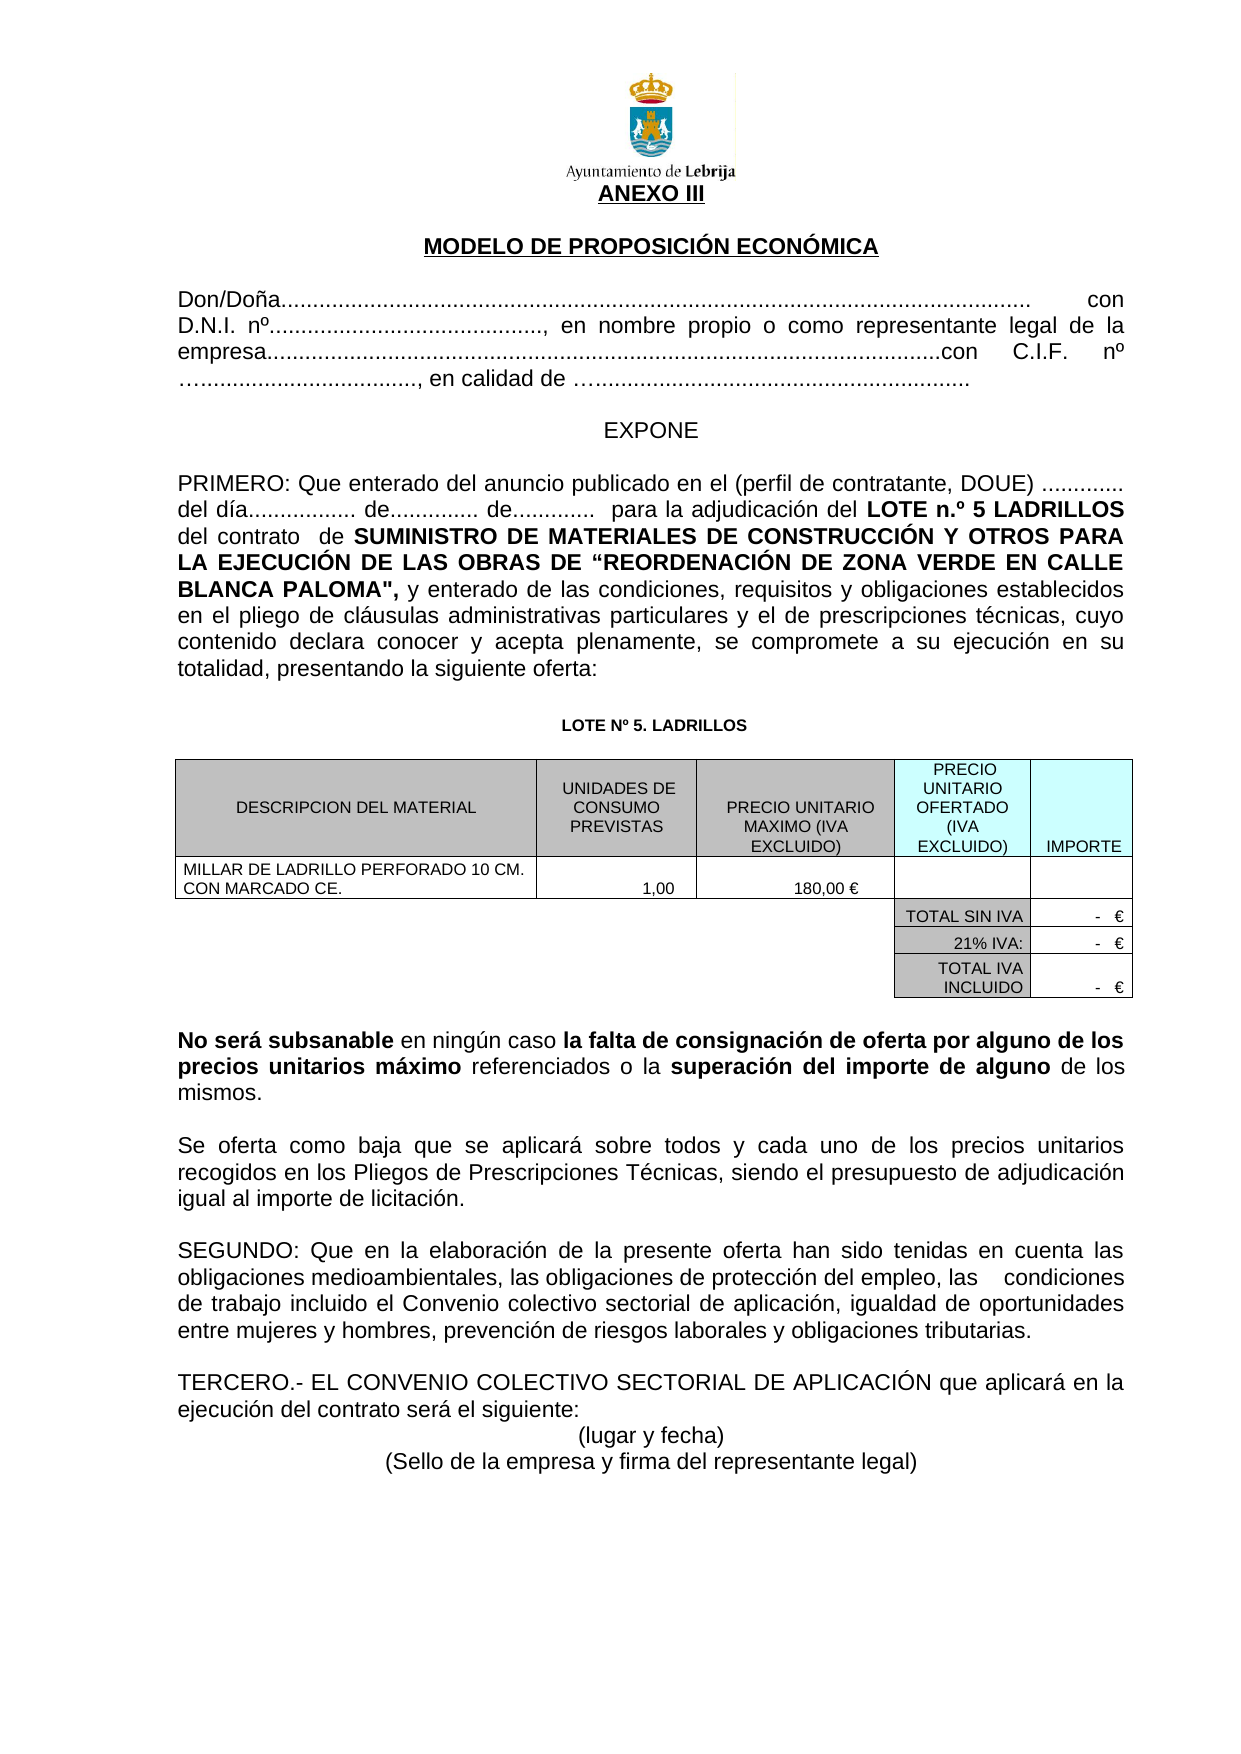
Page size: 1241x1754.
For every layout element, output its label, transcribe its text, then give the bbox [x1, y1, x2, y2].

table_header LOTE Nº 5. LADRILLOS [176, 707, 1133, 735]
text No será subsanable en ningún caso la falta de consignación de oferta por alguno de los precios unitarios máximo referenciados o la superación del importe de alguno de los mismos. [177, 1027, 1125, 1106]
text Se oferta como baja que se aplicará sobre todos y cada uno de los precios unitarios recogidos en los Pliegos de Prescripciones Técnicas, siendo el presupuesto de adjudicación igual al importe de licitación. [177, 1132, 1125, 1211]
table_cell [536, 926, 697, 953]
text MODELO DE PROPOSICIÓN ECONÓMICA [177, 233, 1125, 259]
table_cell IMPORTE [1031, 760, 1132, 856]
text (lugar y fecha) [177, 1422, 1125, 1448]
table_cell - € [1031, 899, 1132, 926]
table_cell 1,00 [537, 857, 696, 898]
text PRIMERO: Que enterado del anuncio publicado en el (perfil de contratante, DOUE) ............. del día................. de.............. de............. para la adjudicación del LOTE n.º 5 LADRILLOS del contrato de SUMINISTRO DE MATERIALES DE CONSTRUCCIÓN Y OTROS PARA LA EJECUCIÓN DE LAS OBRAS DE “REORDENACIÓN DE ZONA VERDE EN CALLE BLANCA PALOMA", y enterado de las condiciones, requisitos y obligaciones establecidos en el pliego de cláusulas administrativas particulares y el de prescripciones técnicas, cuyo contenido declara conocer y acepta plenamente, se compromete a su ejecución en su totalidad, presentando la siguiente oferta: [177, 470, 1125, 681]
table_cell [176, 953, 357, 997]
table_cell TOTAL SIN IVA [895, 899, 1030, 926]
table_cell PRECIO UNITARIO MAXIMO (IVA EXCLUIDO) [697, 760, 894, 856]
text EXPONE [177, 417, 1125, 444]
table_cell [176, 926, 357, 953]
table_cell DESCRIPCION DEL MATERIAL [176, 760, 536, 856]
table_cell PRECIO UNITARIO OFERTADO (IVA EXCLUIDO) [895, 760, 1030, 856]
text TERCERO.- EL CONVENIO COLECTIVO SECTORIAL DE APLICACIÓN que aplicará en la ejecución del contrato será el siguiente: [177, 1369, 1125, 1422]
table_cell [697, 926, 894, 953]
table_cell [357, 735, 536, 759]
table_cell [895, 735, 1030, 759]
text ANEXO III [177, 180, 1125, 207]
text Don/Doña...................................................................................................................... con D.N.I. nº..........................................., en nombre propio o como representante legal de la empresa..........................................................................................................con C.I.F. nº ….................................., en calidad de …........................................................... [177, 286, 1125, 391]
table_cell [895, 857, 1030, 898]
table_cell [536, 953, 697, 997]
table_cell MILLAR DE LADRILLO PERFORADO 10 CM. CON MARCADO CE. [176, 857, 536, 898]
table_cell [176, 899, 357, 926]
table_cell [176, 735, 357, 759]
table_cell - € [1031, 927, 1132, 953]
table_cell [697, 735, 895, 759]
table_cell UNIDADES DE CONSUMO PREVISTAS [537, 760, 696, 856]
table_cell [357, 953, 536, 997]
table_cell [357, 899, 536, 926]
table_cell TOTAL IVA INCLUIDO [895, 954, 1030, 997]
table_cell 180,00 € [697, 857, 894, 898]
table_cell [357, 926, 536, 953]
table_cell - € [1031, 954, 1132, 997]
table_cell [536, 899, 697, 926]
table_cell [536, 735, 697, 759]
table_cell [697, 899, 894, 926]
table_cell [1031, 857, 1132, 898]
table_cell [697, 953, 894, 997]
text (Sello de la empresa y firma del representante legal) [177, 1448, 1125, 1475]
table_cell [1030, 735, 1133, 759]
text SEGUNDO: Que en la elaboración de la presente oferta han sido tenidas en cuenta las obligaciones medioambientales, las obligaciones de protección del empleo, las condiciones de trabajo incluido el Convenio colectivo sectorial de aplicación, igualdad de oportunidades entre mujeres y hombres, prevención de riesgos laborales y obligaciones tributarias. [177, 1237, 1125, 1343]
table_cell 21% IVA: [895, 927, 1030, 953]
